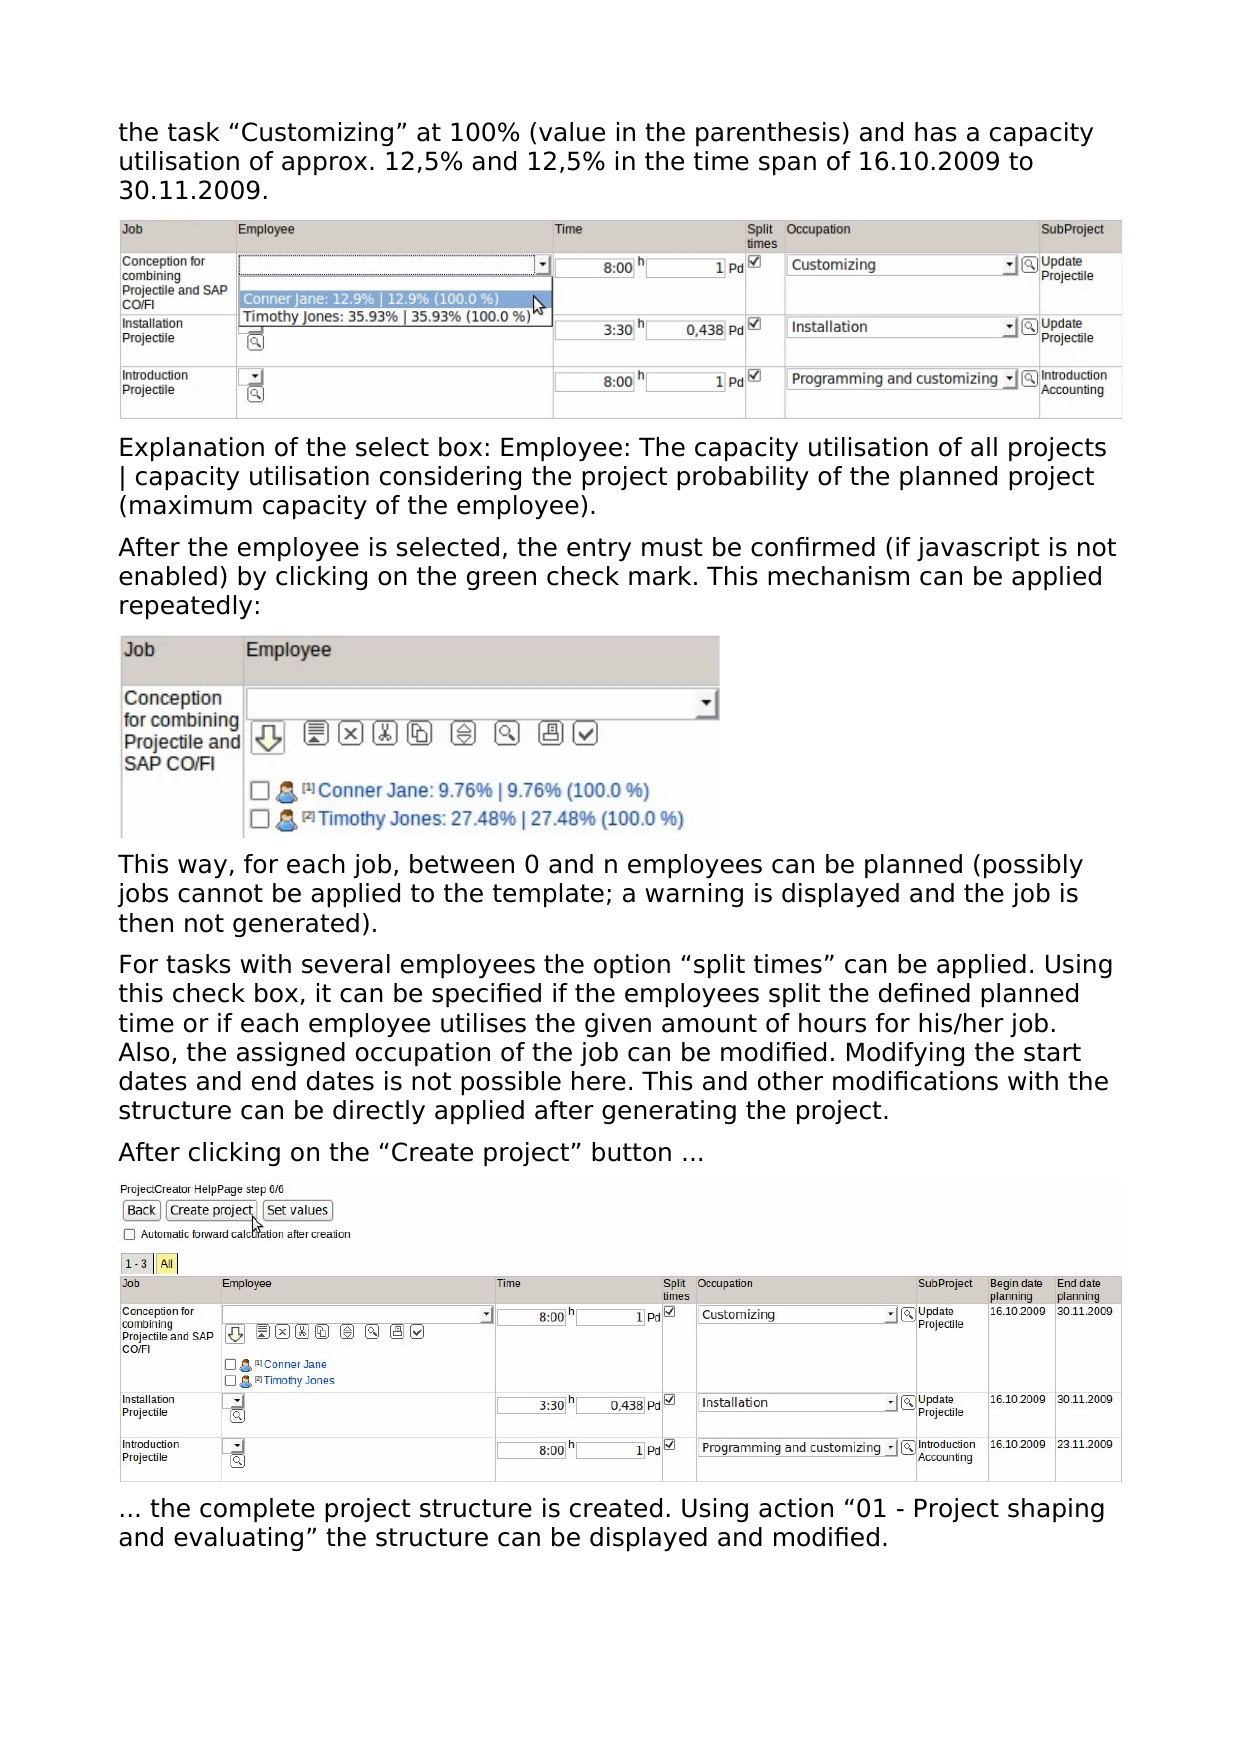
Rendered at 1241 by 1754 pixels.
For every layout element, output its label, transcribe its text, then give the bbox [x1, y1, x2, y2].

text After clicking on the “Create project” button ... [118, 1138, 1122, 1167]
picture [118, 218, 1123, 421]
text After the employee is selected, the entry must be confirmed (if javascript is not enabled) by clicking on the green check mark. This mechanism can be applied repeatedly: [118, 533, 1122, 621]
text ... the complete project structure is created. Using action “01 - Project shaping and evaluating” the structure can be displayed and modified. [118, 1494, 1122, 1552]
text For tasks with several employees the option “split times” can be applied. Using this check box, it can be specified if the employees split the defined planned time or if each employee utilises the given amount of hours for his/her job. Also, the assigned occupation of the job can be modified. Modifying the start dates and end dates is not possible here. This and other modifications with the structure can be directly applied after generating the project. [118, 950, 1122, 1125]
text the task “Customizing” at 100% (value in the parenthesis) and has a capacity utilisation of approx. 12,5% and 12,5% in the time span of 16.10.2009 to 30.11.2009. [118, 118, 1122, 206]
text Explanation of the select box: Employee: The capacity utilisation of all projects | capacity utilisation considering the project probability of the planned project (maximum capacity of the employee). [118, 433, 1122, 521]
text This way, for each job, between 0 and n employees can be planned (possibly jobs cannot be applied to the template; a warning is displayed and the job is then not generated). [118, 850, 1122, 938]
picture [118, 1179, 1123, 1482]
picture [118, 633, 720, 838]
